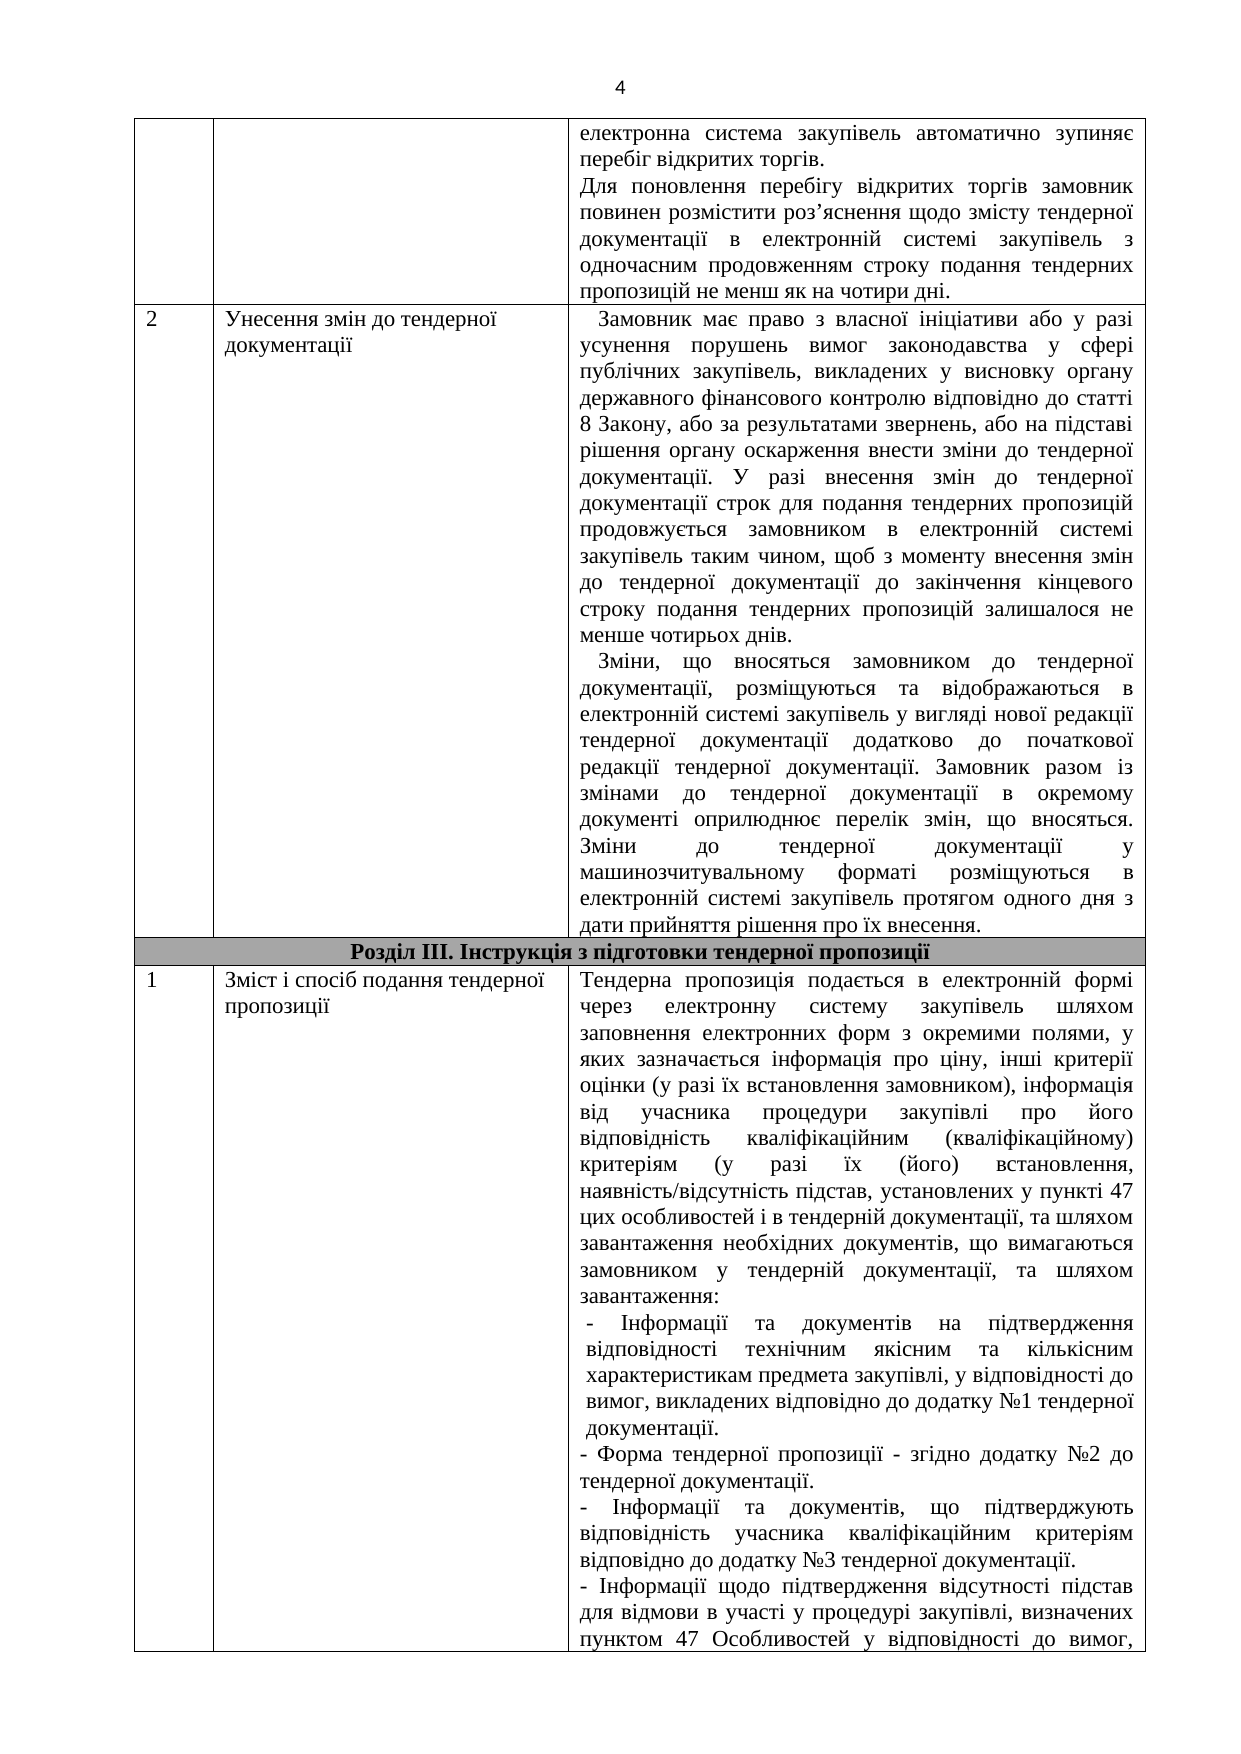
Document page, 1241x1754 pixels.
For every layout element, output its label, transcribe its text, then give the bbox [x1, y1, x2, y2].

table_cell [214, 119, 568, 304]
table_cell Розділ ІІІ. Інструкція з підготовки тендерної пропозиції [135, 938, 1145, 965]
table_cell електронна система закупівель автоматично зупиняє перебіг відкритих торгів. Для поновлення перебігу відкритих торгів замовник повинен розмістити роз’яснення щодо змісту тендерної документації в електронній системі закупівель з одночасним продовженням строку подання тендерних пропозицій не менш як на чотири дні. [569, 119, 1145, 304]
table_cell 1 [135, 966, 213, 1651]
table_cell 2 [135, 305, 213, 937]
table_cell Тендерна пропозиція подається в електронній формі через електронну систему закупівель шляхом заповнення електронних форм з окремими полями, у яких зазначається інформація про ціну, інші критерії оцінки (у разі їх встановлення замовником), інформація від учасника процедури закупівлі про його відповідність кваліфікаційним (кваліфікаційному) критеріям (у разі їх (його) встановлення, наявність/відсутність підстав, установлених у пункті 47 цих особливостей і в тендерній документації, та шляхом завантаження необхідних документів, що вимагаються замовником у тендерній документації, та шляхом завантаження: - Інформації та документів на підтвердження відповідності технічним якісним та кількісним характеристикам предмета закупівлі, у відповідності до вимог, викладених відповідно до додатку №1 тендерної документації. - Форма тендерної пропозиції - згідно додатку №2 до тендерної документації. - Інформації та документів, що підтверджують відповідність учасника кваліфікаційним критеріям відповідно до додатку №3 тендерної документації. - Інформації щодо підтвердження відсутності підстав для відмови в участі у процедурі закупівлі, визначених пунктом 47 Особливостей у відповідності до вимог, викладених у додатку №3 тендерної документації. - Документів, що підтверджують повноваження відповідної особи або представника учасника процедури закупівлі щодо підпису документів тендерної пропозиції (у разі підписання пропозиції керівником організації -учасника: протокол зборів засновників про призначення директора, президента, голови правління тощо та/або розпорядчий документ про призначення керівника, та/або виписка (витяг) із зазначених документів; у разі підписання документів пропозиції іншою особою: довіреність та/або доручення, та/або інший документ, що підтверджує повноваження посадової особи учасника на підписання документів; у разі, якщо учасником є фізична особа, або фізична особа-підприємець: копія паспорта. - Інших документів та інформації, що визначені тендерною документацією та додатками до неї. - У разі, якщо тендерна пропозиція подається об’єднанням учасників, надається документ про створення такого об’єднання. Рекомендується документи у складі пропозиції Учасника надавати у тій послідовності, в якій вони наведені у тендерній документації замовника, а також надавати окремим файлом кожний документ, що іменується відповідно до змісту документа. Тендерна документація може містити правила зазначення в договорі про закупівлю грошового еквівалента в національній чи іноземній валюті за офіційним курсом, установленим Національним банком станом на дату розкриття тендерних пропозицій. Кожен учасник має право подати тільки одну тендерну пропозицію (у тому числі до визначеної в тендерній документації частини предмета закупівлі (лота)). Всі визначені цією тендерною документацією документи тендерної пропозиції завантажуються в електронну систему закупівель у вигляді скан-копій придатних для машинозчитування (файли з розширенням «..pdf.» тощо) зміст та вигляд яких повинен відповідати оригіналам відповідних документів, згідно яких виготовляються такі скан-копії. Під час використання електронної системи закупівель з метою подання тендерних пропозицій та їх оцінки документи та дані створюються та подаються з урахуванням вимог законів України "Про електронні документи та електронний документообіг" та "Про електронні довірчі послуги", тобто тендерна пропозиція у будь-якому випадку повинна містити накладений удосконалений електронний підпис (УЕП) або кваліфікований електронний підпис (КЕП) учасника/уповноваженої особи учасника процедури закупівлі, повноваження якої щодо підпису документів тендерної пропозиції підтверджуються відповідно до поданих документів. Учасник несе відповідальність за достовірність наданої інформації в своїй пропозиції. Замовник перевіряє КЕП/УЕП учасника на сайті центрального засвідчувального органу за посиланням https://czo.gov.ua/verify. Під час перевірки КЕП/УЕП повинні відображатися: прізвище та ініціали особи, уповноваженої на підписання тендерної пропозиції (власника ключа). Документ (документи), які надані у складі тендерної пропозиції, мають бути відкриті для загального доступу, тобто не містити паролів. Учасник завантажує усі необхідні документи тендерної пропозиції згідно з вимогами тендерної документації в електронну систему закупівель до кінцевого строку подання тендерних пропозицій. У разі завантаження ним не усіх документів в електронну систему закупівель до кінцевого строку подання тендерних пропозицій або не усунення невідповідностей, що виявлені замовником під час розгляду тендерної пропозиції учасника процедури закупівлі в інформації та/або документах, що подані учасником процедури закупівлі у тендерній пропозиції та/або подання яких вимагалося тендерною документацією, тендерна пропозиція такого учасника відхиляється замовником. Документи, що не передбачені законодавством для учасників - юридичних, фізичних осіб, у тому числі фізичних осіб - підприємців, не подаються ними у складі тендерної пропозиції. Відсутність документів, що не передбачені законодавством для учасників - юридичних, фізичних осіб, у тому числі фізичних осіб - підприємців, у складі тендерної пропозиції, не може бути підставою для її відхилення замовником. Учасник торгів відповідає за зміст поданої ним пропозиції та за достовірність інформації, зазначеної у поданій ним пропозиції. Текст будь-якого документу (зображення), що завантажується Учасником у складі Тендерної пропозиції, повинен бути чітким та розбірливим. В разі наявності у тендерній пропозиції документів неналежного рівня зображення, зміст яких неможливо встановити, та/або які неможливо відкрити для перегляду, Замовник залишає за собою право вважати такий документ не поданим у складі тендерної пропозиції. Опис формальних помилок: формальними (несуттєвими) вважаються помилки, що пов’язані з оформленням тендерної пропозиції та не впливають на зміст тендерної пропозиції, а саме - технічні помилки та описки. Перелік формальних помилок, затверджений наказом Мінекономіки від 15.04.2020 № 710: 1. Інформація/документ, подана учасником процедури закупівлі у складі тендерної пропозиції, містить помилку (помилки) у частині: уживання великої літери; уживання розділових знаків та відмінювання слів у реченні; використання слова або мовного звороту, запозичених з іншої мови; зазначення унікального номера оголошення про проведення конкурентної процедури закупівлі, присвоєного електронною системою закупівель та/або унікального номера повідомлення про намір укласти договір про закупівлю - помилка в цифрах; застосування правил переносу частини слова з рядка в рядок; написання слів разом та/або окремо, та/або через дефіс; нумерації сторінок/аркушів (у тому числі кілька сторінок/аркушів мають однаковий номер, пропущені номери окремих сторінок/аркушів, немає нумерації сторінок/аркушів, нумерація сторінок/аркушів не відповідає переліку, зазначеному в документі). 2. Помилка, зроблена учасником процедури закупівлі під час оформлення тексту документа/унесення інформації в окремі поля електронної форми тендерної пропозиції (у тому числі комп'ютерна коректура, заміна літери (літер) та/або цифри (цифр), переставлення літер (цифр) місцями, пропуск літер (цифр), повторення слів, немає пропуску між словами, заокруглення числа), що не впливає на ціну тендерної пропозиції учасника процедури закупівлі та не призводить до її спотворення та/або не стосується характеристики предмета закупівлі, кваліфікаційних критеріїв до учасника процедури закупівлі. 3. Невірна назва документа (документів), що подається учасником процедури закупівлі у складі тендерної пропозиції, зміст якого відповідає вимогам, визначеним замовником у тендерній документації. 4. Окрема сторінка (сторінки) копії документа (документів) не завірена підписом та/або печаткою учасника процедури закупівлі (у разі її використання). 5. У складі тендерної пропозиції немає документа (документів), на який посилається учасник процедури закупівлі у своїй тендерній пропозиції, при цьому замовником не вимагається подання такого документа в тендерній документації. 6. Подання документа (документів) учасником процедури закупівлі у складі тендерної пропозиції, що не містить власноручного підпису уповноваженої особи учасника процедури закупівлі, якщо на цей документ (документи) накладено її кваліфікований електронний підпис. 7. Подання документа (документів) учасником процедури закупівлі у складі тендерної пропозиції, що складений у довільній формі та не містить вихідного номера. 8. Подання документа учасником процедури закупівлі у складі тендерної пропозиції, що є сканованою копією оригіналу документа/електронного документа. 9. Подання документа учасником процедури закупівлі у складі тендерної пропозиції, який засвідчений підписом уповноваженої особи учасника процедури закупівлі та додатково містить підпис (візу) особи, повноваження якої учасником процедури закупівлі не підтверджені (наприклад, переклад документа завізований перекладачем тощо). 10. Подання документа (документів) учасником процедури закупівлі у складі тендерної пропозиції, що містить (містять) застарілу інформацію про назву вулиці, міста, найменування юридичної особи тощо, у зв'язку з тим, що такі назва, найменування були змінені відповідно до законодавства після того, як відповідний документ (документи) був (були) поданий (подані). 11. Подання документа (документів) учасником процедури закупівлі у складі тендерної пропозиції, в якому позиція цифри (цифр) у сумі є некоректною, при цьому сума, що зазначена прописом, є правильною. 12. Подання документа (документів) учасником процедури закупівлі у складі тендерної пропозиції в форматі, що відрізняється від формату, який вимагається замовником у тендерній документації, при цьому такий формат документа забезпечує можливість його перегляду. Допущення учасниками у тендерній пропозиції таких вищевказаних формальних помилок не призведе до відхилення їх тендерних пропозицій. Приклади формальних помилок. До формальних (несуттєвих) помилок можуть бути віднесені такі помилки: - не завірення окремої сторінки (сторінок) підписом та/або печаткою (за наявності) учасника торгів; - неправильне (неповне) завірення та/або не завірення учасником копії документа згідно з вимогами цієї документації. - орфографічні помилки та механічні описки в словах та словосполученнях, що зазначені в документах, які підготовлені безпосередньо учасником та надані у складі пропозиції. - відсутність нумерації сторінок пропозиції; - відсутність підпису уповноваженої посадової особи учасника процедури закупівлі, а також відбитку печатки на окремих документах у складі пропозиції; - технічні помилки та описки. Наприклад: зазначення в довідці русизмів, сленгових слів або технічних помилок; - зазначення неправильної назви документа, що підготовлений безпосередньо учасником, у разі якщо зміст такого документа повністю відповідає вимогам цієї документації. Наприклад: замість вимоги надати довідку в довільній формі учасник надав лист-пояснення; - зазначення неповного переліку інформації в певному документі, усупереч вимогам документації, у разі якщо така інформація повністю відображена в іншому документі, що наданий у складі тендерної пропозиції учасника. Наприклад: у відомостях про учасника не зазначено розрахункового рахунка, відкритого в банківській установі, проте вся інформація про відкритий рахунок зазначена на фірмовому бланку документів учасник.: [569, 966, 1145, 1651]
table_cell Зміст і спосіб подання тендерної пропозиції [214, 966, 568, 1651]
table_cell Унесення змін до тендерної документації [214, 305, 568, 937]
table_cell Замовник має право з власної ініціативи або у разі усунення порушень вимог законодавства у сфері публічних закупівель, викладених у висновку органу державного фінансового контролю відповідно до статті 8 Закону, або за результатами звернень, або на підставі рішення органу оскарження внести зміни до тендерної документації. У разі внесення змін до тендерної документації строк для подання тендерних пропозицій продовжується замовником в електронній системі закупівель таким чином, щоб з моменту внесення змін до тендерної документації до закінчення кінцевого строку подання тендерних пропозицій залишалося не менше чотирьох днів. Зміни, що вносяться замовником до тендерної документації, розміщуються та відображаються в електронній системі закупівель у вигляді нової редакції тендерної документації додатково до початкової редакції тендерної документації. Замовник разом із змінами до тендерної документації в окремому документі оприлюднює перелік змін, що вносяться. Зміни до тендерної документації у машинозчитувальному форматі розміщуються в електронній системі закупівель протягом одного дня з дати прийняття рішення про їх внесення. [569, 305, 1145, 937]
table_cell [135, 119, 213, 304]
